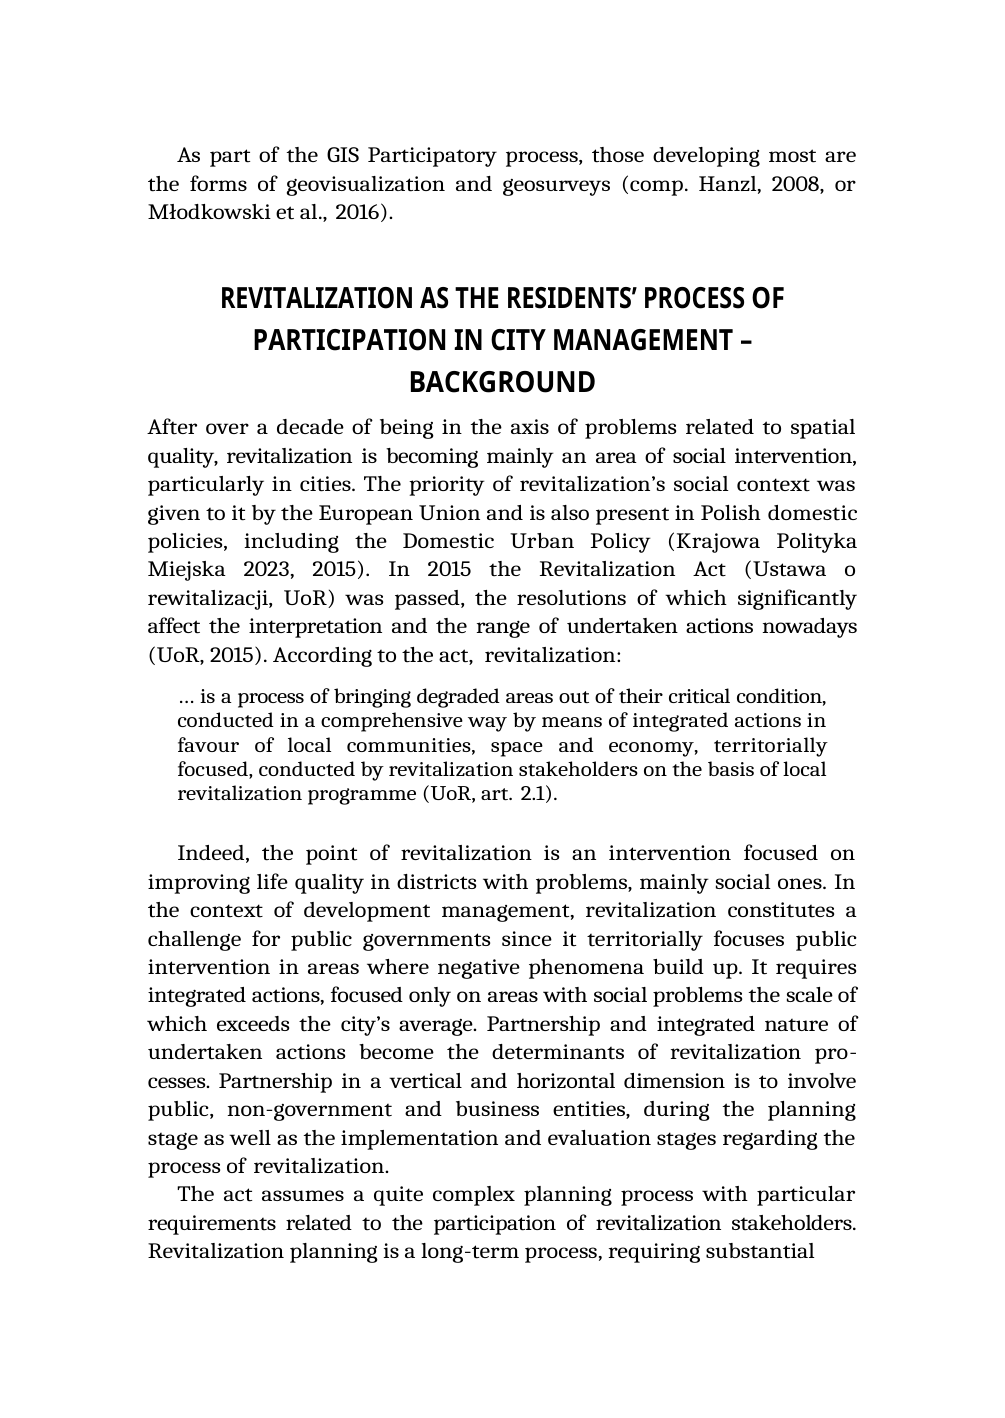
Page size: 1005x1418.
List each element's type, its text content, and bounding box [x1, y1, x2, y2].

text As part of the GIS Participatory process, those developing most are the forms of geovisualization and geosurveys (comp. Hanzl, 2008, or Młodkowski et al., 2016). [148, 143, 857, 225]
text … is a process of bringing degraded areas out of their critical condition, conducted in a comprehensive way by means of integrated actions in favour of local communities, space and economy, territorially focused, conducted by revitalization stakeholders on the basis of local revitalization programme (UoR, art. 2.1). [177, 685, 827, 806]
text After over a decade of being in the axis of problems related to spatial quality, revitalization is becoming mainly an area of social intervention, particularly in cities. The priority of revitalization’s social context was given to it by the European Union and is also present in Polish domestic policies, including the Domestic Urban Policy (Krajowa Polityka Miejska 2023, 2015). In 2015 the Revitalization Act (Ustawa o rewitalizacji, UoR) was passed, the resolutions of which significantly affect the interpretation and the range of undertaken actions nowadays (UoR, 2015). According to the act, revitalization: [147, 415, 857, 668]
text The act assumes a quite complex planning process with particular requirements related to the participation of revitalization stakeholders. Revitalization planning is a long‑term process, requiring substantial [148, 1182, 857, 1264]
subtitle REVITALIZATION AS THE RESIDENTS’ PROCESS OF PARTICIPATION IN CITY MANAGEMENT – BACKGROUND [197, 277, 807, 401]
text Indeed, the point of revitalization is an intervention focused on improving life quality in districts with problems, mainly social ones. In the context of development management, revitalization constitutes a challenge for public governments since it territorially focuses public intervention in areas where negative phenomena build up. It requires integrated actions, focused only on areas with social problems the scale of which exceeds the city’s average. Partnership and integrated nature of undertaken actions become the determinants of revitalization pro‑ cesses. Partnership in a vertical and horizontal dimension is to involve public, non‑government and business entities, during the planning stage as well as the implementation and evaluation stages regarding the process of revitalization. [148, 841, 857, 1179]
